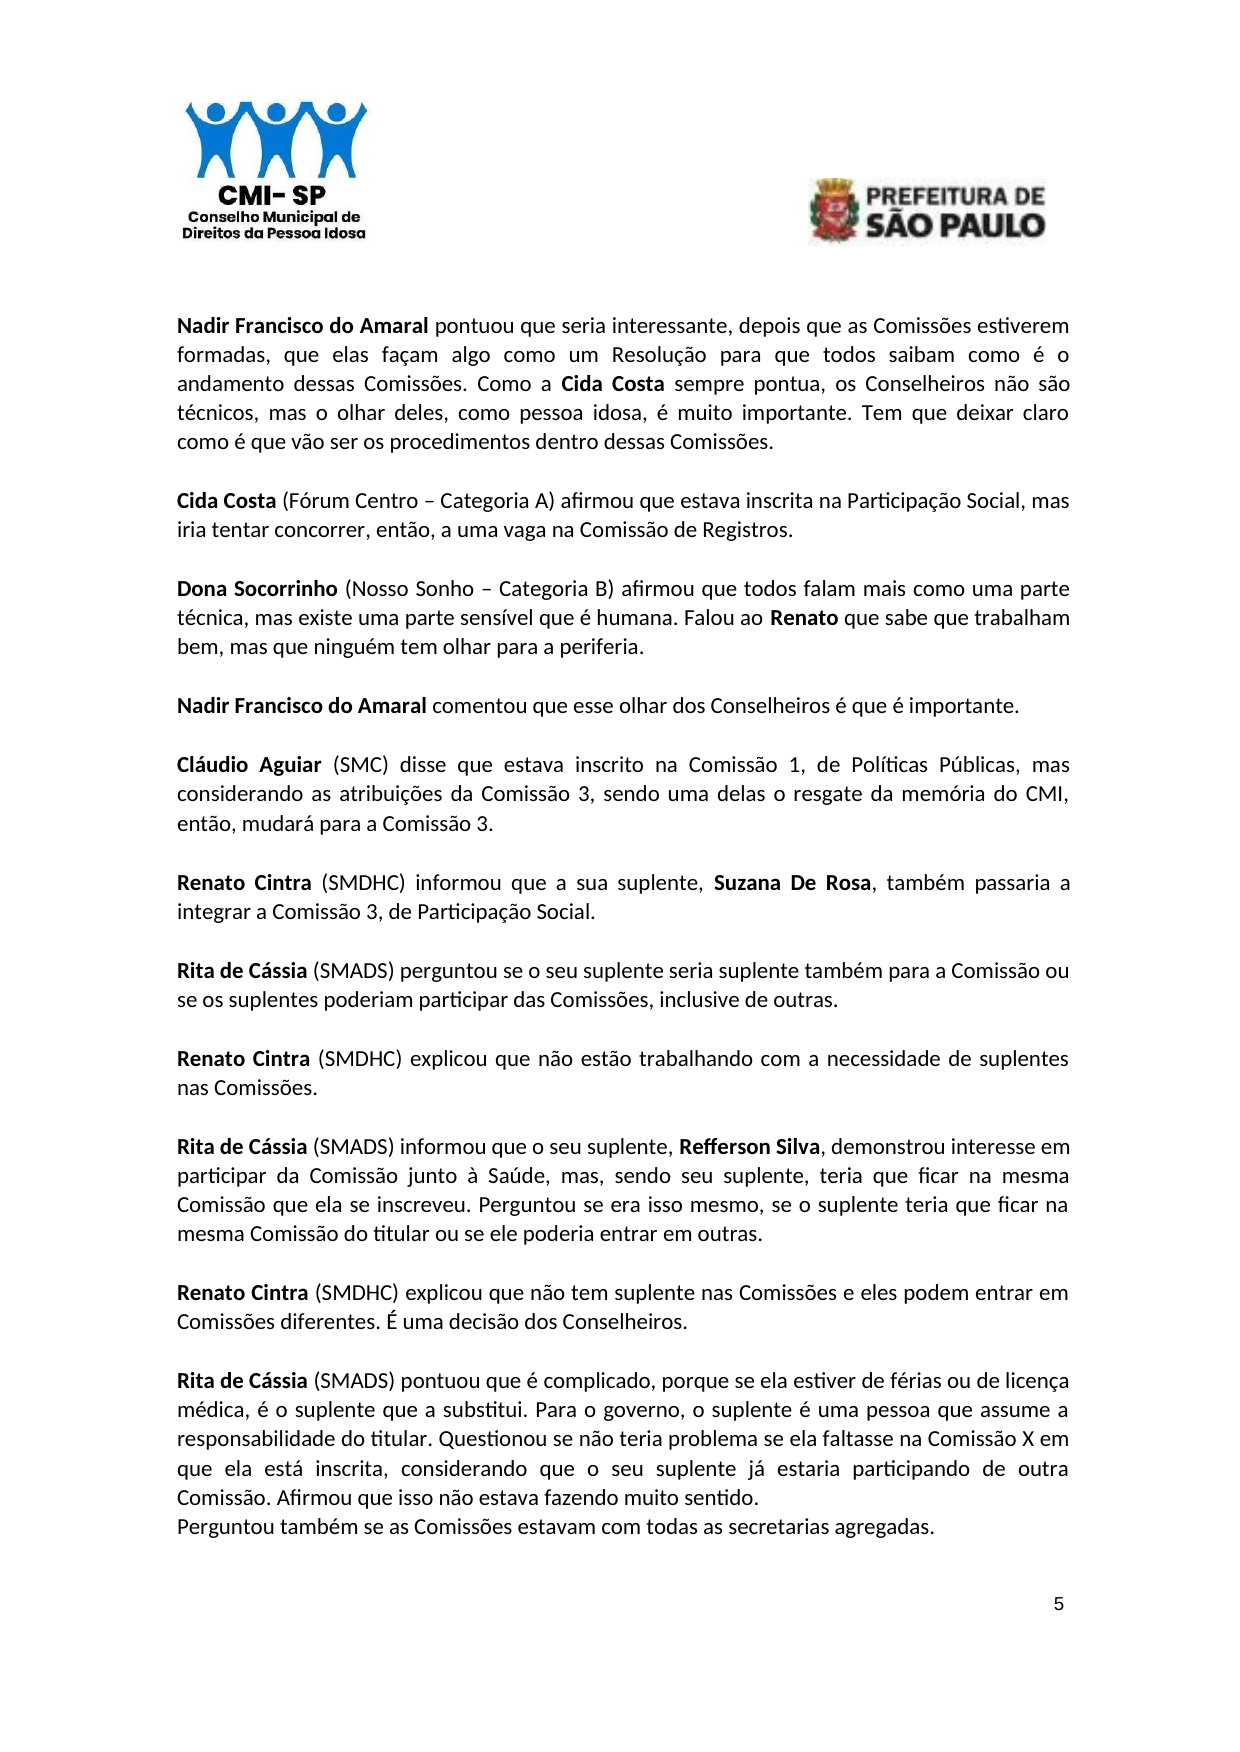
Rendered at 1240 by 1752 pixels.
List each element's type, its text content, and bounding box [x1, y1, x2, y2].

text Rita de Cássia (SMADS) pontuou que é complicado, porque se ela estiver de férias ou de licença médica, é o suplente que a substitui. Para o governo, o suplente é uma pessoa que assume a responsabilidade do titular. Questionou se não teria problema se ela faltasse na Comissão X em que ela está inscrita, considerando que o seu suplente já estaria participando de outra Comissão. Afirmou que isso não estava fazendo muito sentido. [177, 1366, 1071, 1511]
text Perguntou também se as Comissões estavam com todas as secretarias agregadas. [177, 1512, 1071, 1540]
text Nadir Francisco do Amaral pontuou que seria interessante, depois que as Comissões estiverem formadas, que elas façam algo como um Resolução para que todos saibam como é o andamento dessas Comissões. Como a Cida Costa sempre pontua, os Conselheiros não são técnicos, mas o olhar deles, como pessoa idosa, é muito importante. Tem que deixar claro como é que vão ser os procedimentos dentro dessas Comissões. [177, 311, 1071, 455]
text Rita de Cássia (SMADS) perguntou se o seu suplente seria suplente também para a Comissão ou se os suplentes poderiam participar das Comissões, inclusive de outras. [177, 956, 1071, 1013]
text Renato Cintra (SMDHC) explicou que não tem suplente nas Comissões e eles podem entrar em Comissões diferentes. É uma decisão dos Conselheiros. [177, 1278, 1071, 1335]
text Dona Socorrinho (Nosso Sonho – Categoria B) afirmou que todos falam mais como uma parte técnica, mas existe uma parte sensível que é humana. Falou ao Renato que sabe que trabalham bem, mas que ninguém tem olhar para a periferia. [177, 574, 1071, 660]
text Cláudio Aguiar (SMC) disse que estava inscrito na Comissão 1, de Políticas Públicas, mas considerando as atribuições da Comissão 3, sendo uma delas o resgate da memória do CMI, então, mudará para a Comissão 3. [177, 751, 1071, 837]
text Renato Cintra (SMDHC) informou que a sua suplente, Suzana De Rosa, também passaria a integrar a Comissão 3, de Participação Social. [177, 868, 1071, 925]
text Cida Costa (Fórum Centro – Categoria A) afirmou que estava inscrita na Participação Social, mas iria tentar concorrer, então, a uma vaga na Comissão de Registros. [177, 486, 1071, 543]
text Rita de Cássia (SMADS) informou que o seu suplente, Refferson Silva, demonstrou interesse em participar da Comissão junto à Saúde, mas, sendo seu suplente, teria que ficar na mesma Comissão que ela se inscreveu. Perguntou se era isso mesmo, se o suplente teria que ficar na mesma Comissão do titular ou se ele poderia entrar em outras. [177, 1132, 1071, 1247]
text Renato Cintra (SMDHC) explicou que não estão trabalhando com a necessidade de suplentes nas Comissões. [177, 1044, 1071, 1101]
text Nadir Francisco do Amaral comentou que esse olhar dos Conselheiros é que é importante. [177, 691, 1071, 719]
